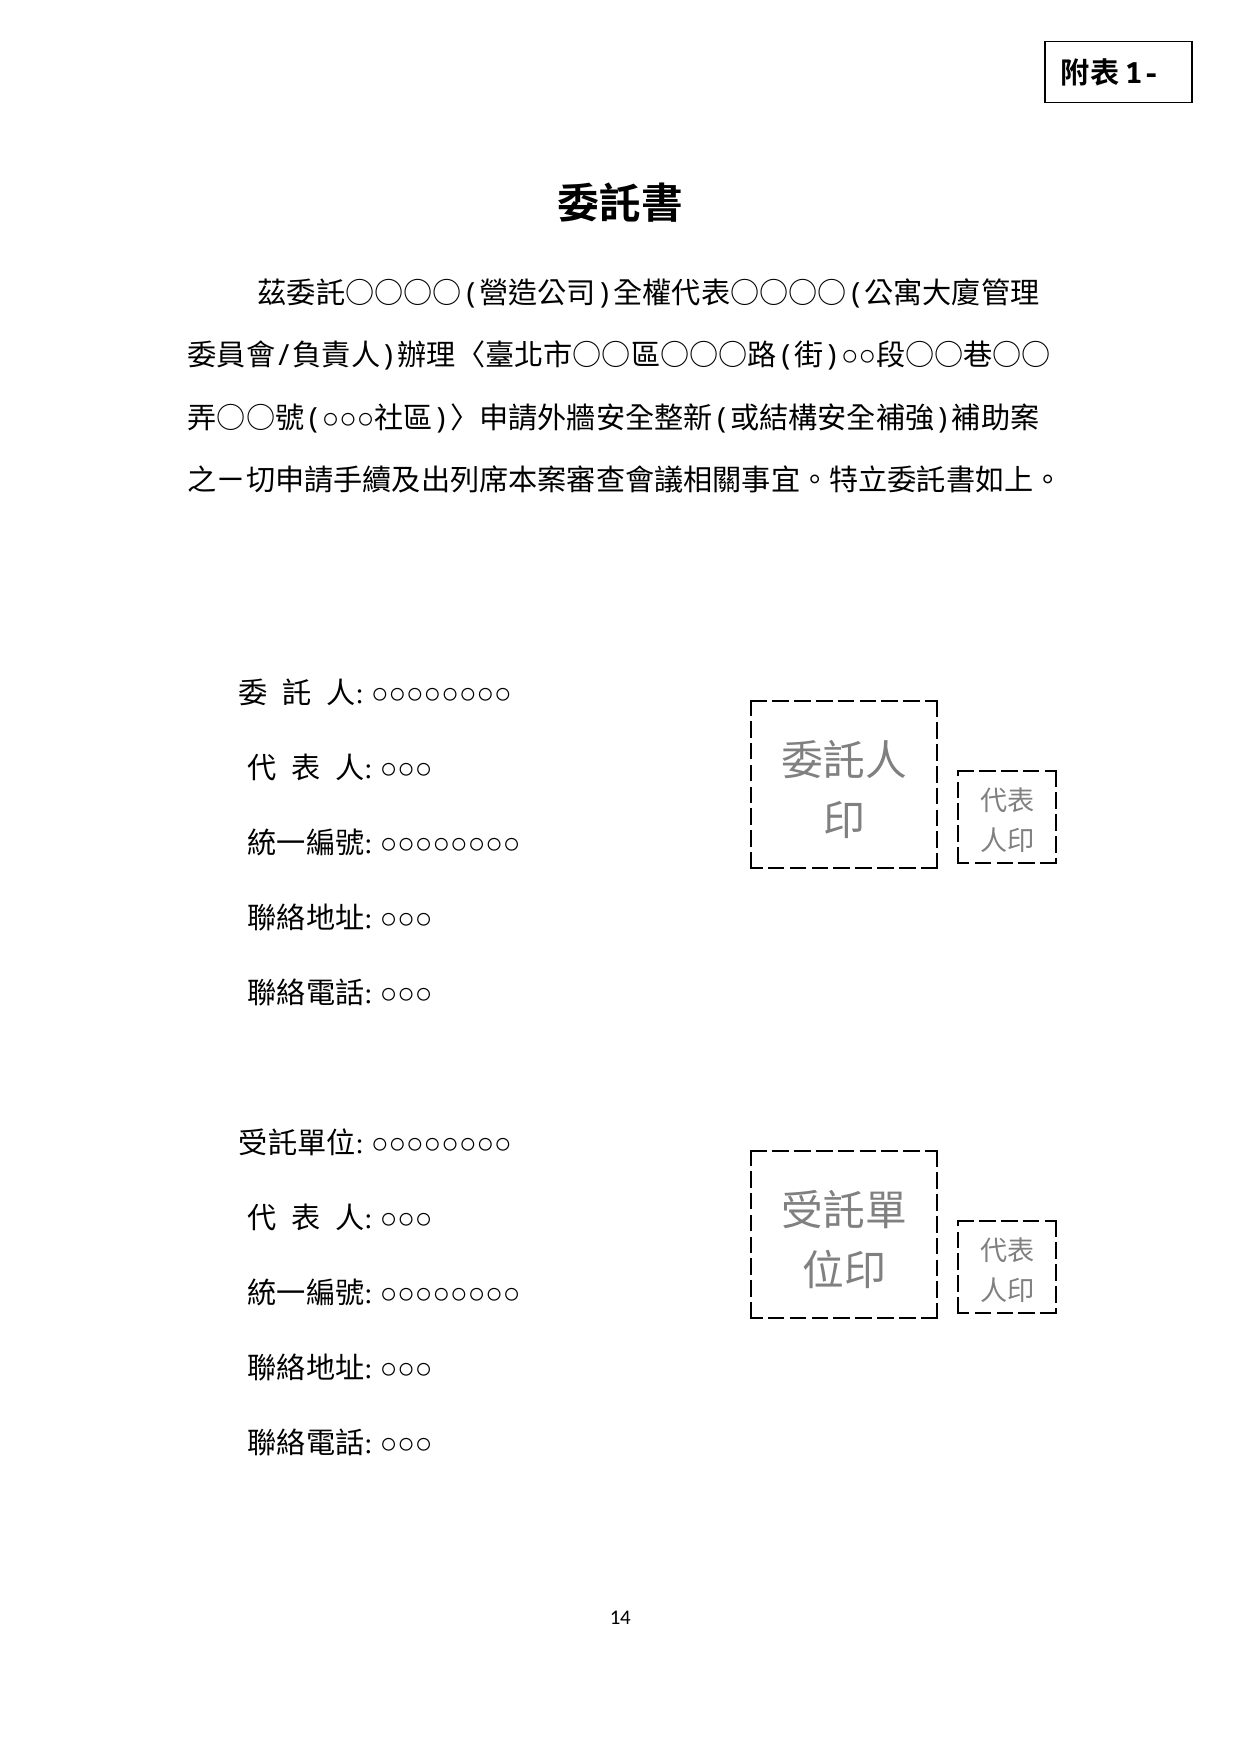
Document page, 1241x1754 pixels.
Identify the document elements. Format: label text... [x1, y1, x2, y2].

text 受託單位印 [767, 1177, 921, 1298]
text 委 託 人: ○○○○○○○○ [957, 770, 1057, 864]
text 受託單位: ○○○○○○○○ [186, 1099, 1053, 1319]
text [938, 724, 1053, 786]
text 受託單位: ○○○○○○○○ [957, 1220, 1057, 1314]
text 委託人印 [767, 727, 921, 848]
text 代 表 人: ○○○ [186, 1174, 750, 1236]
text 統一編號: ○○○○○○○○ [186, 1249, 750, 1311]
text 聯絡電話: ○○○ [186, 1399, 1053, 1461]
text 聯絡電話: ○○○ [186, 949, 1053, 1011]
text 代 表 人: ○○○ [186, 724, 750, 786]
text [938, 799, 957, 861]
text [1046, 42, 1191, 102]
text 代表人印 [974, 1229, 1041, 1305]
text 聯絡地址: ○○○ [186, 1324, 1053, 1386]
text 茲委託○○○○(營造公司)全權代表○○○○(公寓大廈管理委員會/負責人)辦理〈臺北市○○區○○○路(街)○○段○○巷○○弄○○號(○○○社區)〉申請外牆安全整新(或結構安全補強)補助案之ㄧ切申請手續及出列席本案審查會議相關事宜。特立委託書如上。 [187, 249, 1053, 499]
text 附表1-4 [1061, 50, 1176, 94]
text 委託書 [187, 159, 1053, 221]
text [938, 1249, 957, 1311]
text 委 託 人: ○○○○○○○○ [186, 649, 1053, 869]
text [938, 1174, 1053, 1236]
text 統一編號: ○○○○○○○○ [186, 799, 750, 861]
text 代表人印 [974, 779, 1041, 855]
text 聯絡地址: ○○○ [186, 874, 1053, 936]
